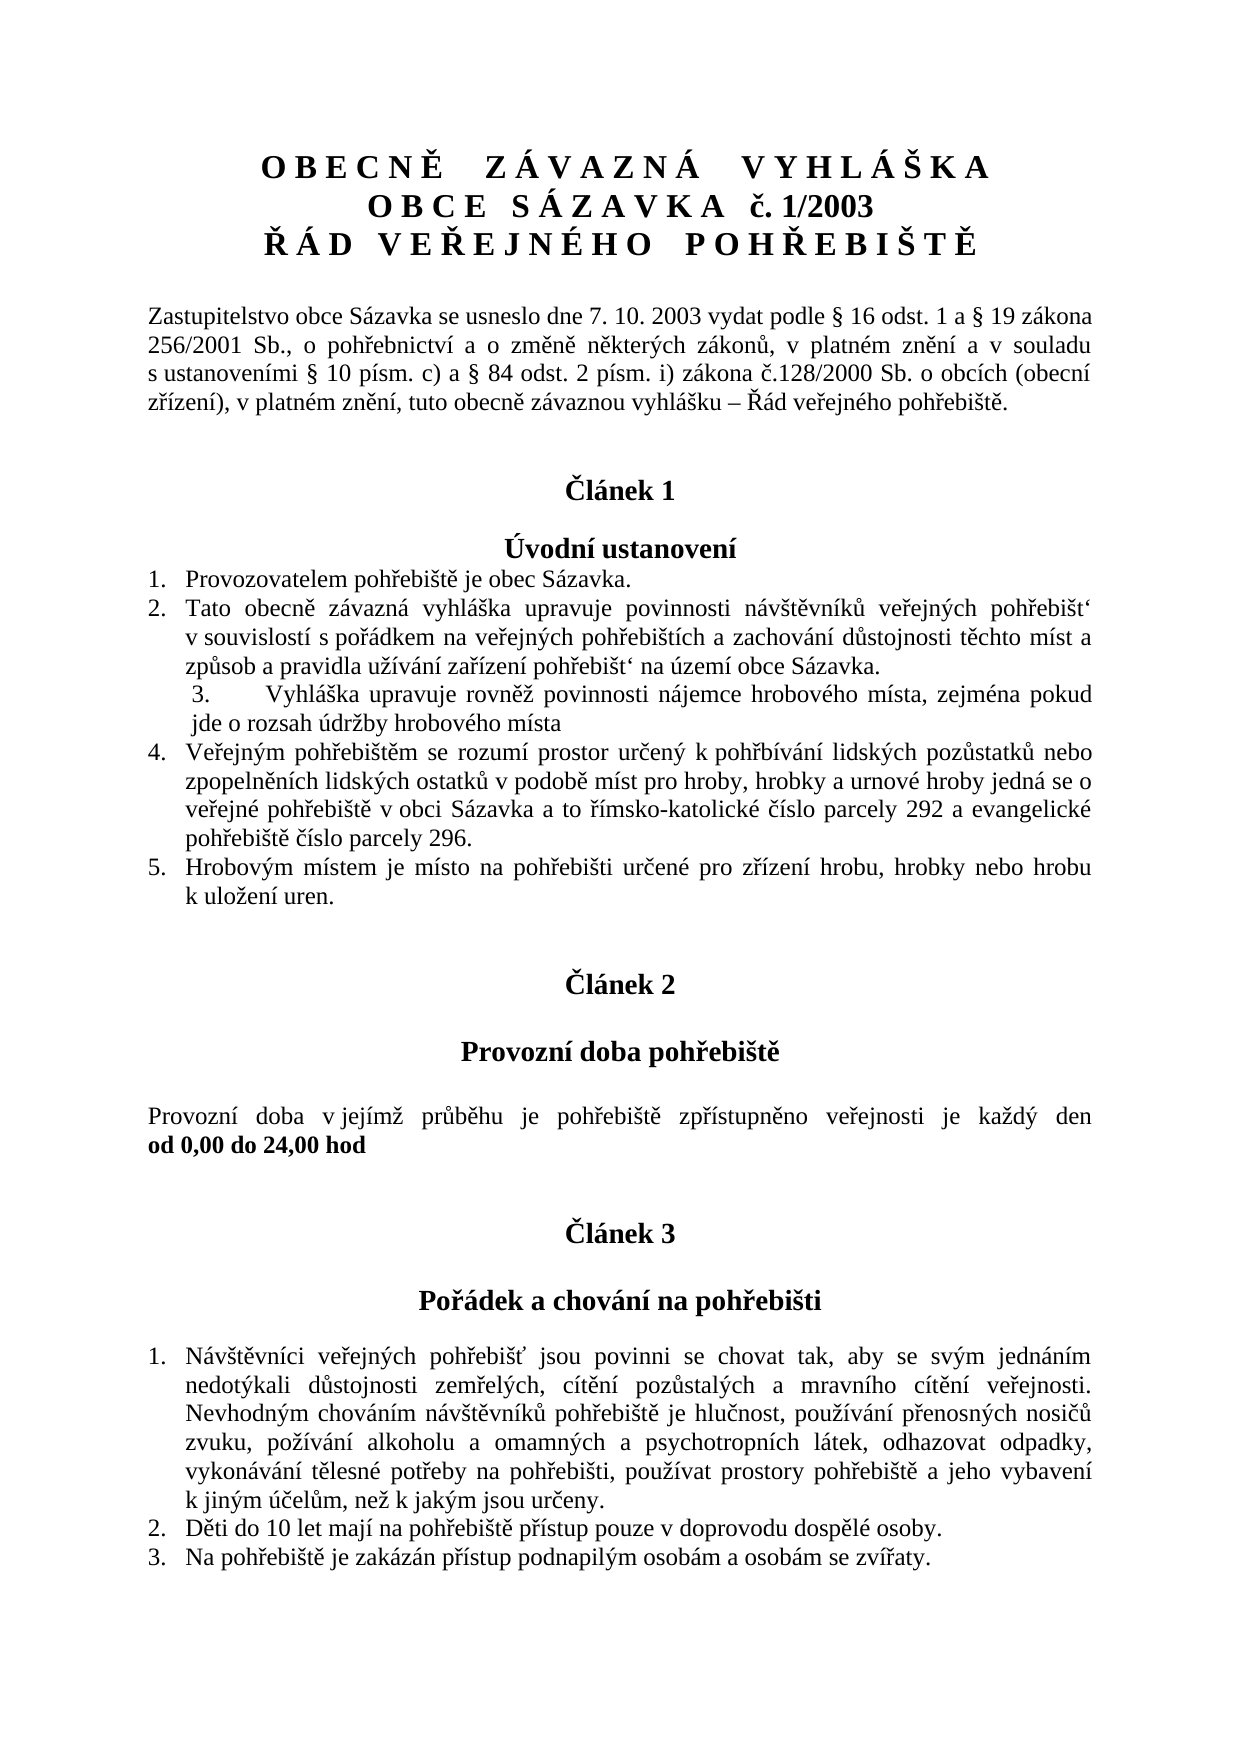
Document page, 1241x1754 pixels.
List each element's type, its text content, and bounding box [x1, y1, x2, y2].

list Hrobovým místem je místo na pohřebišti určené pro zřízení hrobu, hrobky nebo hrobu k uložení uren. [148, 852, 1093, 909]
list Děti do 10 let mají na pohřebiště přístup pouze v doprovodu dospělé osoby. [148, 1513, 1093, 1542]
list Vyhláška upravuje rovněž povinnosti nájemce hrobového místa, zejména pokud jde o rozsah údržby hrobového místa [191, 679, 1093, 737]
subtitle Článek 1 [148, 473, 1093, 507]
subtitle Úvodní ustanovení [148, 531, 1093, 564]
list Návštěvníci veřejných pohřebišť jsou povinni se chovat tak, aby se svým jednáním nedotýkali důstojnosti zemřelých, cítění pozůstalých a mravního cítění veřejnosti. Nevhodným chováním návštěvníků pohřebiště je hlučnost, používání přenosných nosičů zvuku, požívání alkoholu a omamných a psychotropních látek, odhazovat odpadky, vykonávání tělesné potřeby na pohřebišti, používat prostory pohřebiště a jeho vybavení k jiným účelům, než k jakým jsou určeny. [148, 1341, 1093, 1513]
list Tato obecně závazná vyhláška upravuje povinnosti návštěvníků veřejných pohřebišt‘ v souvislostí s pořádkem na veřejných pohřebištích a zachování důstojnosti těchto míst a způsob a pravidla užívání zařízení pohřebišt‘ na území obce Sázavka. [148, 593, 1093, 679]
subtitle Pořádek a chování na pohřebišti [148, 1283, 1093, 1317]
text Provozní doba pohřebiště [148, 1034, 1093, 1068]
text O B E C N Ě Z Á V A Z N Á V Y H L Á Š K A [148, 148, 1093, 186]
text Provozní doba v jejímž průběhu je pohřebiště zpřístupněno veřejnosti je každý den od 0,00 do 24,00 hod [148, 1101, 1093, 1159]
subtitle Článek 3 [148, 1216, 1093, 1250]
text Ř Á D V E Ř E J N É H O P O H Ř E B I Š T Ě [148, 224, 1093, 263]
list Na pohřebiště je zakázán přístup podnapilým osobám a osobám se zvířaty. [148, 1542, 1093, 1571]
list Provozovatelem pohřebiště je obec Sázavka. [148, 564, 1093, 593]
subtitle Článek 2 [148, 967, 1093, 1001]
list Veřejným pohřebištěm se rozumí prostor určený k pohřbívání lidských pozůstatků nebo zpopelněních lidských ostatků v podobě míst pro hroby, hrobky a urnové hroby jedná se o veřejné pohřebiště v obci Sázavka a to římsko-katolické číslo parcely 292 a evangelické pohřebiště číslo parcely 296. [148, 737, 1093, 852]
text Zastupitelstvo obce Sázavka se usneslo dne 7. 10. 2003 vydat podle § 16 odst. 1 a § 19 zákona 256/2001 Sb., o pohřebnictví a o změně některých zákonů, v platném znění a v souladu s ustanoveními § 10 písm. c) a § 84 odst. 2 písm. i) zákona č.128/2000 Sb. o obcích (obecní zřízení), v platném znění, tuto obecně závaznou vyhlášku – Řád veřejného pohřebiště. [148, 301, 1093, 416]
text O B C E S Á Z A V K A č. 1/2003 [148, 186, 1093, 224]
